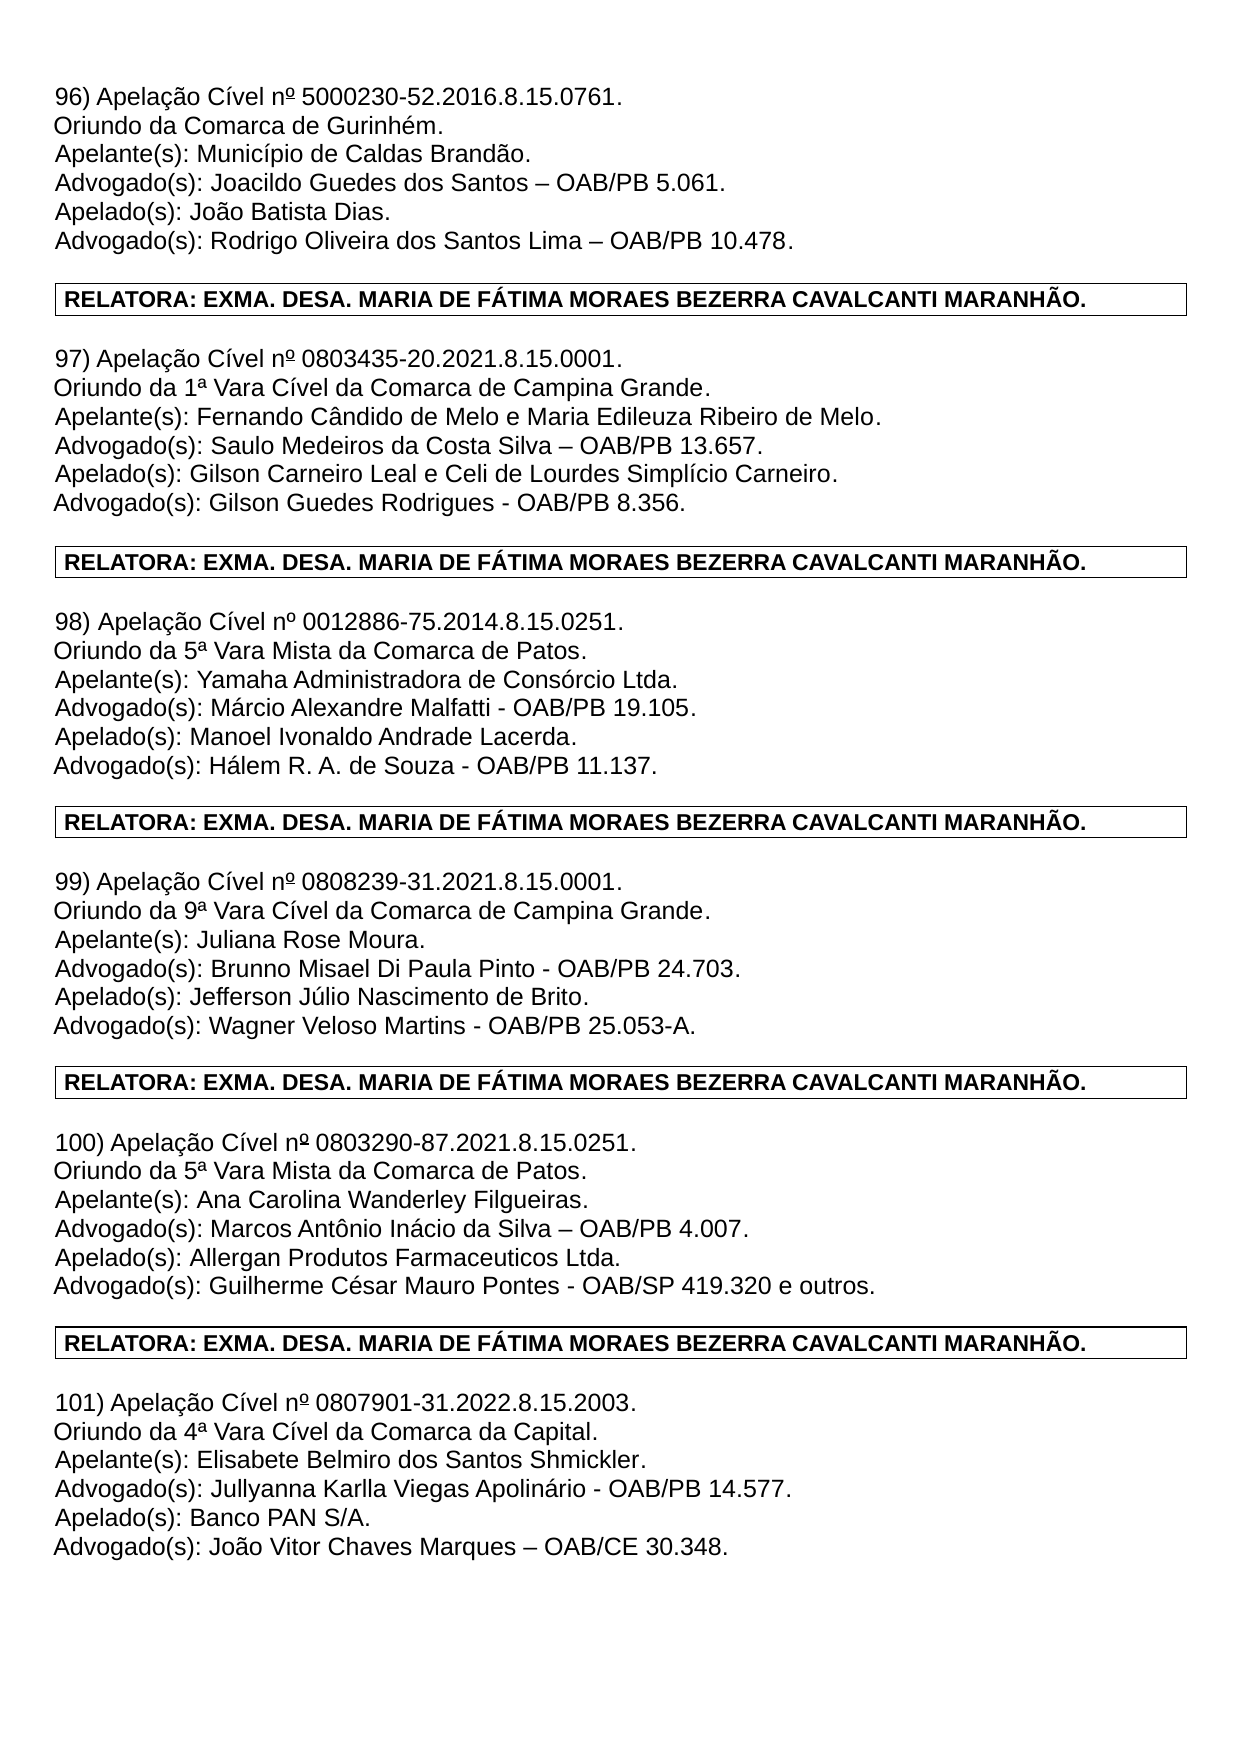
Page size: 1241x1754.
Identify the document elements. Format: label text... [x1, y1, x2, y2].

text 101) Apelação Cível nº 0807901-31.2022.8.15.2003. [54, 1388, 1187, 1416]
text Oriundo da 9ª Vara Cível da Comarca de Campina Grande. [53, 896, 1187, 925]
text Apelante(s): Juliana Rose Moura. [54, 925, 1187, 953]
text Apelado(s): Gilson Carneiro Leal e Celi de Lourdes Simplício Carneiro. [54, 459, 1187, 488]
text RELATORA: EXMA. DESA. MARIA DE FÁTIMA MORAES BEZERRA CAVALCANTI MARANHÃO. [56, 807, 1186, 837]
text Apelado(s): João Batista Dias. [54, 197, 1187, 226]
text Advogado(s): Jullyanna Karlla Viegas Apolinário - OAB/PB 14.577. [54, 1474, 1187, 1503]
text Apelado(s): Allergan Produtos Farmaceuticos Ltda. [54, 1242, 1187, 1271]
text Oriundo da Comarca de Gurinhém. [53, 111, 1187, 139]
text Advogado(s): Wagner Veloso Martins - OAB/PB 25.053-A. [53, 1011, 992, 1040]
text Apelante(s): Yamaha Administradora de Consórcio Ltda. [54, 664, 1187, 693]
text Advogado(s): Rodrigo Oliveira dos Santos Lima – OAB/PB 10.478. [54, 226, 1187, 254]
text RELATORA: EXMA. DESA. MARIA DE FÁTIMA MORAES BEZERRA CAVALCANTI MARANHÃO. [56, 284, 1186, 315]
text 98) Apelação Cível nº 0012886-75.2014.8.15.0251. [54, 607, 1187, 636]
text Advogado(s): Marcos Antônio Inácio da Silva – OAB/PB 4.007. [54, 1214, 1187, 1242]
text Advogado(s): João Vitor Chaves Marques – OAB/CE 30.348. [53, 1531, 992, 1560]
text Advogado(s): Joacildo Guedes dos Santos – OAB/PB 5.061. [54, 168, 1187, 197]
text Oriundo da 5ª Vara Mista da Comarca de Patos. [53, 636, 1187, 664]
text Apelante(s): Município de Caldas Brandão. [54, 139, 1187, 168]
text Advogado(s): Hálem R. A. de Souza - OAB/PB 11.137. [53, 751, 992, 779]
text 97) Apelação Cível nº 0803435-20.2021.8.15.0001. [54, 344, 1187, 373]
text Advogado(s): Saulo Medeiros da Costa Silva – OAB/PB 13.657. [54, 431, 1187, 459]
text Apelado(s): Manoel Ivonaldo Andrade Lacerda. [54, 722, 1187, 751]
text Advogado(s): Brunno Misael Di Paula Pinto - OAB/PB 24.703. [54, 953, 1187, 982]
text Advogado(s): Márcio Alexandre Malfatti - OAB/PB 19.105. [54, 693, 1187, 722]
text Apelado(s): Banco PAN S/A. [54, 1503, 1187, 1531]
text Advogado(s): Gilson Guedes Rodrigues - OAB/PB 8.356. [53, 488, 992, 517]
text Apelante(s): Fernando Cândido de Melo e Maria Edileuza Ribeiro de Melo. [54, 402, 1187, 431]
text 99) Apelação Cível nº 0808239-31.2021.8.15.0001. [54, 867, 1187, 896]
text Advogado(s): Guilherme César Mauro Pontes - OAB/SP 419.320 e outros. [53, 1271, 992, 1300]
text Oriundo da 5ª Vara Mista da Comarca de Patos. [53, 1156, 1187, 1185]
text Apelante(s): Ana Carolina Wanderley Filgueiras. [54, 1185, 1187, 1214]
text 96) Apelação Cível nº 5000230-52.2016.8.15.0761. [54, 82, 1187, 111]
text Oriundo da 4ª Vara Cível da Comarca da Capital. [53, 1416, 1187, 1445]
text RELATORA: EXMA. DESA. MARIA DE FÁTIMA MORAES BEZERRA CAVALCANTI MARANHÃO. [56, 1067, 1186, 1098]
text 100) Apelação Cível nº 0803290-87.2021.8.15.0251. [54, 1127, 1187, 1156]
text Apelado(s): Jefferson Júlio Nascimento de Brito. [54, 982, 1187, 1011]
text RELATORA: EXMA. DESA. MARIA DE FÁTIMA MORAES BEZERRA CAVALCANTI MARANHÃO. [56, 547, 1186, 577]
text Apelante(s): Elisabete Belmiro dos Santos Shmickler. [54, 1445, 1187, 1474]
text RELATORA: EXMA. DESA. MARIA DE FÁTIMA MORAES BEZERRA CAVALCANTI MARANHÃO. [56, 1328, 1186, 1358]
text Oriundo da 1ª Vara Cível da Comarca de Campina Grande. [53, 373, 1187, 402]
